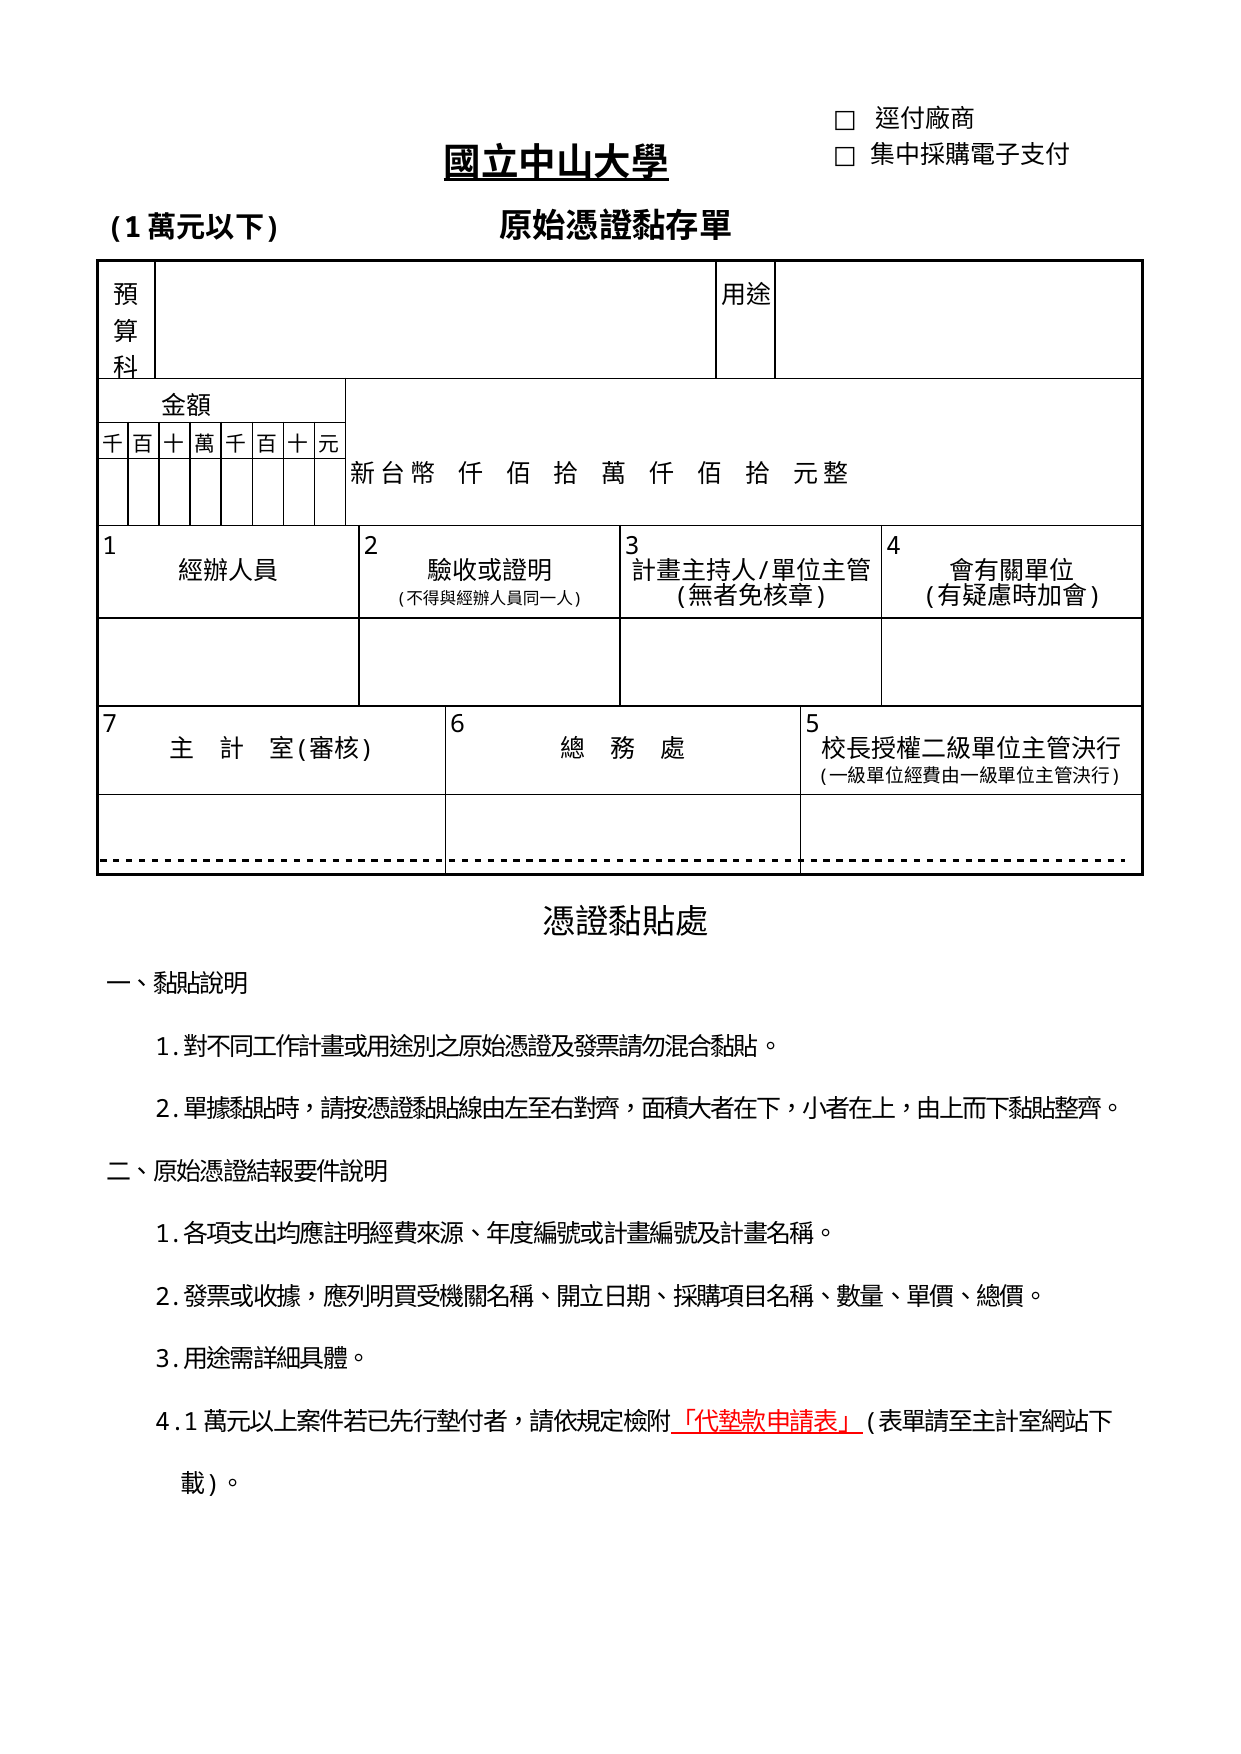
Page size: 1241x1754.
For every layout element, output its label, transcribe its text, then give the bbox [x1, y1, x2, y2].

table_header 預算科目 [99, 262, 154, 377]
table_cell [222, 459, 252, 525]
table_cell [253, 459, 283, 525]
text (1萬元以下) 原始憑證黏存單 [106, 198, 1134, 247]
table_cell [360, 619, 619, 705]
table_header [156, 262, 715, 377]
table_cell [160, 459, 189, 525]
table_cell 金額 [99, 379, 345, 422]
table_cell [99, 459, 127, 525]
table_cell 6 總 務 處 [446, 707, 800, 793]
table_cell [621, 619, 881, 705]
text 憑證黏貼處 [116, 905, 1134, 940]
table_header 用途 [717, 262, 774, 377]
text 國立中山大學 [402, 132, 831, 186]
text 3.用途需詳細具體。 [106, 1315, 1134, 1378]
table_cell [99, 619, 358, 705]
table_cell [446, 795, 800, 873]
table_cell 十 [160, 423, 189, 457]
table_cell 百 [129, 423, 158, 457]
table_cell [191, 459, 220, 525]
text 1.對不同工作計畫或用途別之原始憑證及發票請勿混合黏貼。 [106, 1003, 1134, 1065]
table_cell 元 [315, 423, 345, 457]
table_cell [99, 795, 445, 873]
table_cell 千 [99, 423, 127, 457]
table_cell 萬 [191, 423, 220, 457]
table_cell 5 校長授權二級單位主管決行 (一級單位經費由一級單位主管決行) [801, 707, 1141, 793]
table_cell 7 主 計 室(審核) [99, 707, 445, 793]
table_cell [129, 459, 158, 525]
table_cell [284, 459, 314, 525]
text 1.各項支出均應註明經費來源、年度編號或計畫編號及計畫名稱。 [106, 1190, 1134, 1253]
table_cell 十 [284, 423, 314, 457]
text 二、原始憑證結報要件說明 [106, 1128, 1134, 1190]
table_cell 百 [253, 423, 283, 457]
table_cell 4 會有關單位 (有疑慮時加會) [882, 526, 1141, 617]
text 一、黏貼說明 [106, 940, 1134, 1003]
table_cell [801, 795, 1141, 873]
table_cell [315, 459, 345, 525]
table_cell 1 經辦人員 [99, 526, 358, 617]
text 2.單據黏貼時，請按憑證黏貼線由左至右對齊，面積大者在下，小者在上，由上而下黏貼整齊。 [106, 1065, 1134, 1128]
text □ 逕付廠商 [833, 99, 1117, 135]
text 2.發票或收據，應列明買受機關名稱、開立日期、採購項目名稱、數量、單價、總價。 [106, 1253, 1134, 1315]
table_cell [882, 619, 1141, 705]
table_header [776, 262, 1141, 377]
list 集中採購電子支付 [833, 135, 1117, 171]
table_cell 新台幣 仟 佰 拾 萬 仟 佰 拾 元整 [346, 379, 1141, 525]
table_cell 2 驗收或證明 (不得與經辦人員同一人) [360, 526, 619, 617]
table_cell 千 [222, 423, 252, 457]
table_cell 3 計畫主持人/單位主管 (無者免核章) [621, 526, 881, 617]
text 4.1萬元以上案件若已先行墊付者，請依規定檢附「代墊款申請表」(表單請至主計室網站下載)。 [106, 1378, 1134, 1503]
